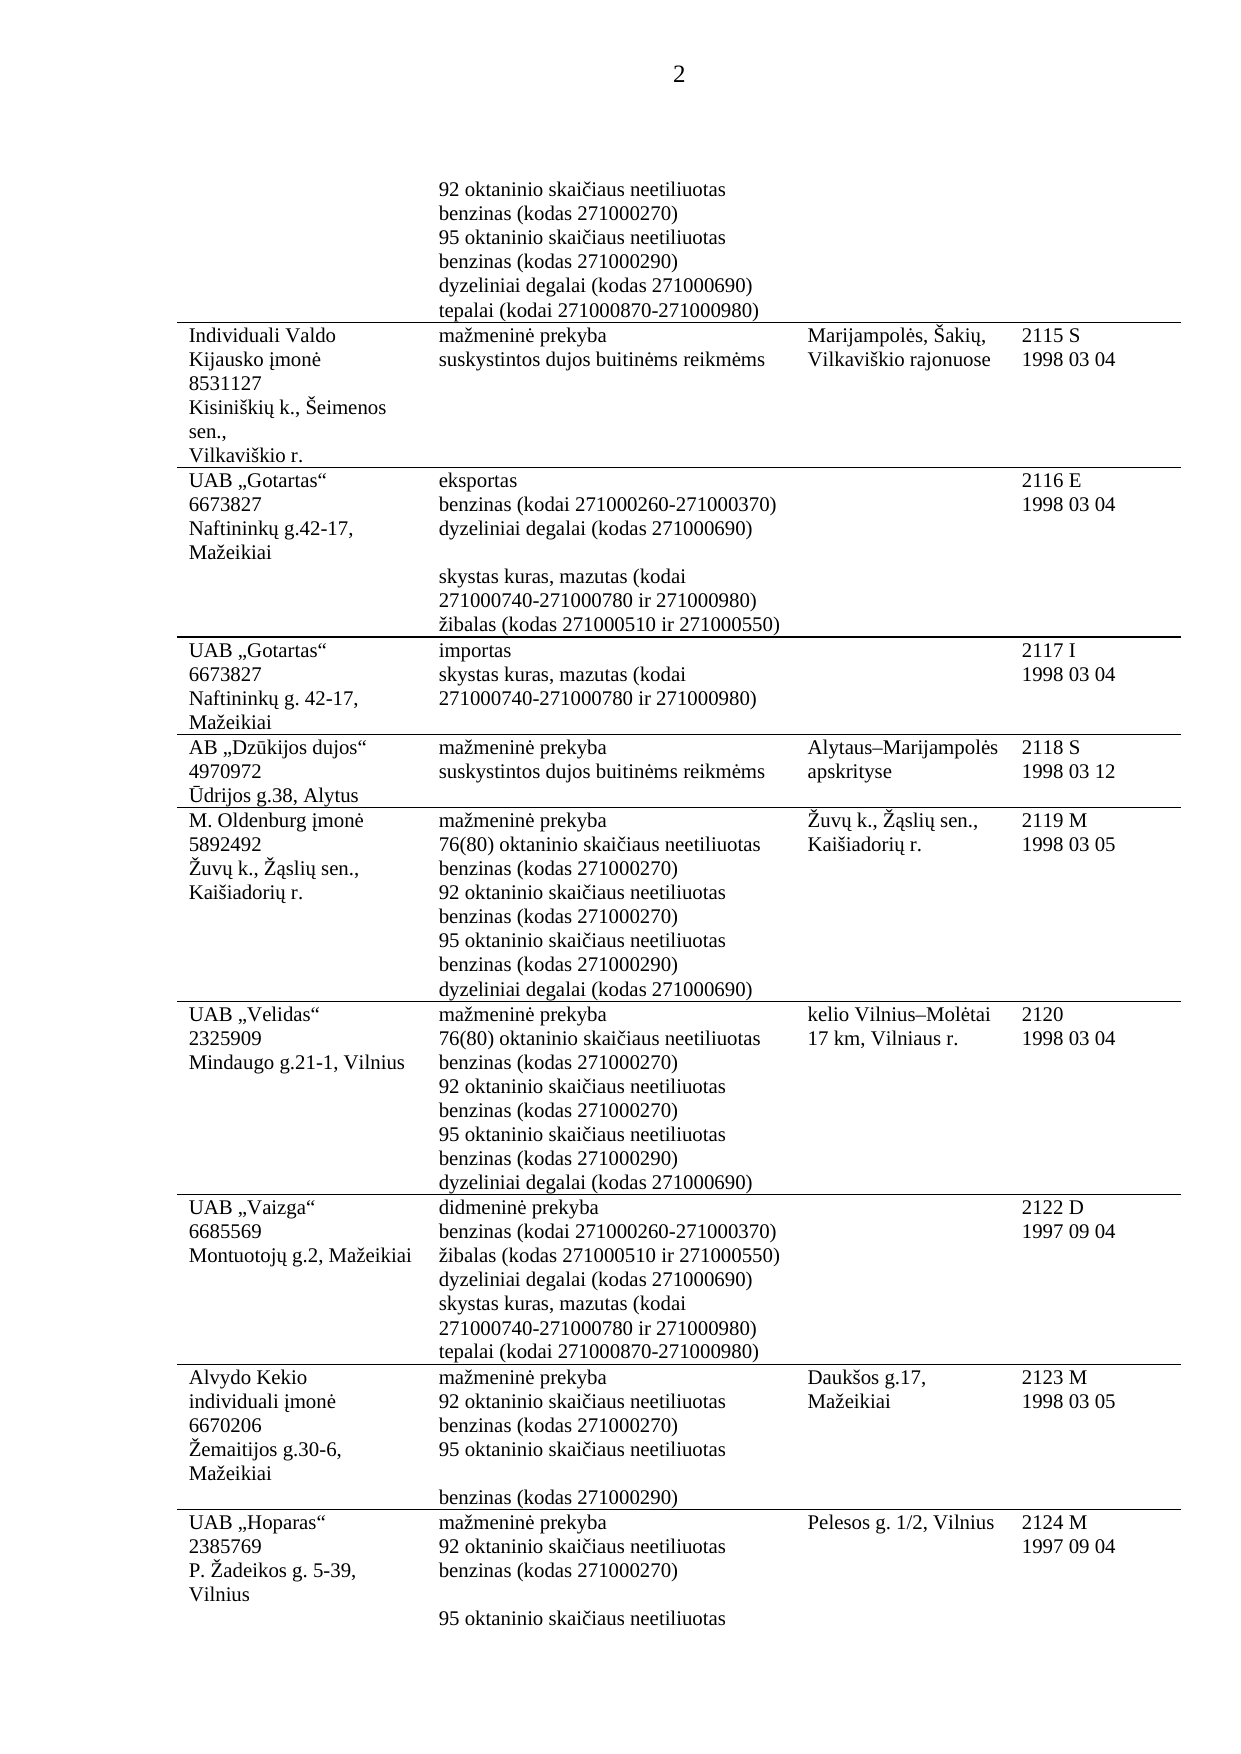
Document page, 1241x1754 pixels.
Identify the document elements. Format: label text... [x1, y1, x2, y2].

table_cell dyzeliniai degalai (kodas 271000690) [427, 516, 796, 564]
table_cell [177, 928, 427, 952]
table_cell 76(80) oktaninio skaičiaus neetiliuotas [427, 832, 796, 856]
table_cell didmeninė prekyba [427, 1195, 796, 1219]
table_cell [1010, 588, 1181, 612]
table_cell [177, 298, 427, 322]
table_cell [796, 1074, 1010, 1098]
table_cell 2116 E [1010, 468, 1181, 492]
table_cell [796, 1340, 1010, 1363]
table_cell [1010, 1315, 1181, 1339]
table_cell [796, 1606, 1010, 1630]
table_cell [796, 710, 1010, 734]
table_cell [796, 468, 1010, 492]
table_cell 76(80) oktaninio skaičiaus neetiliuotas [427, 1026, 796, 1050]
table_cell Montuotojų g.2, Mažeikiai [177, 1243, 427, 1267]
table_cell apskrityse [796, 759, 1010, 783]
table_cell 2118 S [1010, 735, 1181, 759]
table_cell [177, 564, 427, 588]
table_cell benzinas (kodas 271000290) [427, 1485, 796, 1509]
table_cell [796, 1485, 1010, 1509]
table_cell dyzeliniai degalai (kodas 271000690) [427, 976, 796, 1001]
table_cell [1010, 904, 1181, 928]
table_cell [427, 371, 796, 395]
table_cell [796, 588, 1010, 612]
table_cell [796, 177, 1010, 201]
table_cell [796, 662, 1010, 686]
table_cell 6685569 [177, 1219, 427, 1243]
table_cell Mindaugo g.21-1, Vilnius [177, 1050, 427, 1074]
table_cell individuali įmonė [177, 1389, 427, 1413]
table_cell 6673827 [177, 662, 427, 686]
table_cell žibalas (kodas 271000510 ir 271000550) [427, 613, 796, 636]
table_cell [796, 225, 1010, 249]
table_cell [1010, 201, 1181, 225]
table_cell 6670206 [177, 1413, 427, 1437]
table_cell Kaišiadorių r. [177, 880, 427, 904]
table_cell benzinas (kodas 271000270) [427, 1050, 796, 1074]
table_cell Alvydo Kekio [177, 1365, 427, 1389]
table_cell 1998 03 04 [1010, 662, 1181, 686]
table_cell 2115 S [1010, 323, 1181, 347]
table_cell [1010, 1606, 1181, 1630]
table_cell Marijampolės, Šakių, [796, 323, 1010, 347]
table_cell [796, 1098, 1010, 1122]
table_cell Alytaus–Marijampolės [796, 735, 1010, 759]
table_cell [796, 298, 1010, 322]
table_cell UAB „Hoparas“ [177, 1510, 427, 1534]
table_cell [177, 1291, 427, 1315]
table_cell 92 oktaninio skaičiaus neetiliuotas [427, 1389, 796, 1413]
table_cell [1010, 274, 1181, 297]
table_cell Naftininkų g. 42-17, [177, 686, 427, 710]
table_cell 6673827 [177, 492, 427, 516]
table_cell [1010, 564, 1181, 588]
table_cell [427, 395, 796, 443]
table_cell Kisiniškių k., Šeimenos sen., [177, 395, 427, 443]
table_cell Vilkaviškio r. [177, 443, 427, 467]
table_cell Mažeikiai [177, 710, 427, 734]
table_cell 1998 03 05 [1010, 1389, 1181, 1413]
table_cell 2122 D [1010, 1195, 1181, 1219]
table_cell mažmeninė prekyba [427, 735, 796, 759]
table_cell 92 oktaninio skaičiaus neetiliuotas [427, 177, 796, 201]
table_cell [427, 443, 796, 467]
table_cell [796, 1267, 1010, 1291]
table_cell [1010, 710, 1181, 734]
table_cell [1010, 928, 1181, 952]
table_cell [796, 1170, 1010, 1194]
table_cell [1010, 1122, 1181, 1146]
table_cell eksportas [427, 468, 796, 492]
table_cell 1997 09 04 [1010, 1219, 1181, 1243]
table_cell [177, 904, 427, 928]
table_cell benzinas (kodai 271000260-271000370) [427, 1219, 796, 1243]
table_cell 17 km, Vilniaus r. [796, 1026, 1010, 1050]
table_cell benzinas (kodas 271000270) [427, 1098, 796, 1122]
table_cell Daukšos g.17, [796, 1365, 1010, 1389]
table_cell [796, 443, 1010, 467]
table_cell suskystintos dujos buitinėms reikmėms [427, 759, 796, 783]
table_cell 1997 09 04 [1010, 1534, 1181, 1558]
table_cell [1010, 1170, 1181, 1194]
table_cell [1010, 1074, 1181, 1098]
table_cell 95 oktaninio skaičiaus neetiliuotas [427, 225, 796, 249]
table_cell mažmeninė prekyba [427, 1510, 796, 1534]
table_cell 2117 I [1010, 638, 1181, 662]
table_cell 95 oktaninio skaičiaus neetiliuotas [427, 928, 796, 952]
table_cell [1010, 1437, 1181, 1485]
table_cell dyzeliniai degalai (kodas 271000690) [427, 274, 796, 297]
table_cell [177, 1485, 427, 1509]
table_cell [177, 177, 427, 201]
table_cell [177, 1340, 427, 1363]
table_cell benzinas (kodas 271000270) [427, 904, 796, 928]
table_cell [1010, 686, 1181, 710]
table_cell [1010, 1413, 1181, 1437]
table_cell 95 oktaninio skaičiaus neetiliuotas [427, 1122, 796, 1146]
table_cell benzinas (kodai 271000260-271000370) [427, 492, 796, 516]
table_cell 271000740-271000780 ir 271000980) [427, 1315, 796, 1339]
table_cell [1010, 298, 1181, 322]
table_cell [1010, 1243, 1181, 1267]
table_cell 2385769 [177, 1534, 427, 1558]
table_cell Kaišiadorių r. [796, 832, 1010, 856]
table_cell 2119 M [1010, 808, 1181, 832]
table_cell [177, 1146, 427, 1170]
table_cell 92 oktaninio skaičiaus neetiliuotas [427, 880, 796, 904]
table_cell [796, 1050, 1010, 1074]
table_cell [177, 1315, 427, 1339]
table_cell [796, 976, 1010, 1001]
table_cell skystas kuras, mazutas (kodai [427, 662, 796, 686]
table_cell [1010, 1485, 1181, 1509]
table_cell [1010, 856, 1181, 880]
table_cell benzinas (kodas 271000290) [427, 953, 796, 976]
table_cell suskystintos dujos buitinėms reikmėms [427, 347, 796, 371]
table_cell skystas kuras, mazutas (kodai [427, 1291, 796, 1315]
table_cell Žemaitijos g.30-6, Mažeikiai [177, 1437, 427, 1485]
table_cell [1010, 1146, 1181, 1170]
table_cell [1010, 395, 1181, 443]
table_cell benzinas (kodas 271000270) [427, 201, 796, 225]
table_cell [796, 880, 1010, 904]
table_cell žibalas (kodas 271000510 ir 271000550) [427, 1243, 796, 1267]
table_cell UAB „Velidas“ [177, 1002, 427, 1026]
table_cell 95 oktaninio skaičiaus neetiliuotas [427, 1606, 796, 1630]
table_cell benzinas (kodas 271000270) [427, 856, 796, 880]
table_cell [1010, 1558, 1181, 1606]
table_cell dyzeliniai degalai (kodas 271000690) [427, 1170, 796, 1194]
table_cell benzinas (kodas 271000290) [427, 1146, 796, 1170]
table_cell [1010, 516, 1181, 564]
table_cell benzinas (kodas 271000290) [427, 249, 796, 273]
table_cell [1010, 225, 1181, 249]
table_cell tepalai (kodai 271000870-271000980) [427, 298, 796, 322]
table_cell Mažeikiai [796, 1389, 1010, 1413]
table_cell [1010, 1098, 1181, 1122]
table_cell [796, 1437, 1010, 1485]
table_cell [1010, 783, 1181, 807]
table_cell Pelesos g. 1/2, Vilnius [796, 1510, 1010, 1534]
table_cell 1998 03 12 [1010, 759, 1181, 783]
table_cell [796, 1243, 1010, 1267]
table_cell [796, 613, 1010, 636]
table_cell 1998 03 04 [1010, 492, 1181, 516]
table_cell [796, 783, 1010, 807]
table_cell 2120 [1010, 1002, 1181, 1026]
table_cell benzinas (kodas 271000270) [427, 1558, 796, 1606]
table_cell [796, 1291, 1010, 1315]
table_cell [1010, 1050, 1181, 1074]
table_cell [1010, 1340, 1181, 1363]
table_cell 92 oktaninio skaičiaus neetiliuotas [427, 1534, 796, 1558]
table_cell Naftininkų g.42-17, Mažeikiai [177, 516, 427, 564]
table_cell [1010, 177, 1181, 201]
table_cell [796, 856, 1010, 880]
table_cell [177, 274, 427, 297]
table_cell [177, 1267, 427, 1291]
table_cell 1998 03 04 [1010, 1026, 1181, 1050]
table_cell Vilkaviškio rajonuose [796, 347, 1010, 371]
table_cell skystas kuras, mazutas (kodai [427, 564, 796, 588]
table_cell UAB „Gotartas“ [177, 638, 427, 662]
table_cell 5892492 [177, 832, 427, 856]
table_cell [177, 1606, 427, 1630]
table_cell [1010, 249, 1181, 273]
table_cell Ūdrijos g.38, Alytus [177, 783, 427, 807]
table_cell [177, 1122, 427, 1146]
table_cell mažmeninė prekyba [427, 1365, 796, 1389]
table_cell UAB „Vaizga“ [177, 1195, 427, 1219]
table_cell M. Oldenburg įmonė [177, 808, 427, 832]
table_cell [796, 1534, 1010, 1558]
table_cell mažmeninė prekyba [427, 323, 796, 347]
table_cell [1010, 443, 1181, 467]
table_cell tepalai (kodai 271000870-271000980) [427, 1340, 796, 1363]
table_cell 1998 03 05 [1010, 832, 1181, 856]
table_cell [796, 249, 1010, 273]
table_cell [796, 1195, 1010, 1219]
table_cell Kijausko įmonė [177, 347, 427, 371]
table_cell [177, 201, 427, 225]
table_cell 2124 M [1010, 1510, 1181, 1534]
table_cell Individuali Valdo [177, 323, 427, 347]
table_cell [1010, 613, 1181, 636]
table_cell [796, 371, 1010, 395]
table_cell 271000740-271000780 ir 271000980) [427, 686, 796, 710]
table_cell [796, 1122, 1010, 1146]
table_cell [796, 395, 1010, 443]
table_cell [796, 928, 1010, 952]
table_cell 92 oktaninio skaičiaus neetiliuotas [427, 1074, 796, 1098]
table_cell dyzeliniai degalai (kodas 271000690) [427, 1267, 796, 1291]
table_cell UAB „Gotartas“ [177, 468, 427, 492]
table_cell AB „Dzūkijos dujos“ [177, 735, 427, 759]
table_cell [1010, 976, 1181, 1001]
table_cell 1998 03 04 [1010, 347, 1181, 371]
table_cell 95 oktaninio skaičiaus neetiliuotas [427, 1437, 796, 1485]
table_cell [796, 274, 1010, 297]
table_cell [796, 904, 1010, 928]
table_cell [177, 588, 427, 612]
table_cell 2325909 [177, 1026, 427, 1050]
table_cell benzinas (kodas 271000270) [427, 1413, 796, 1437]
table_cell [1010, 953, 1181, 976]
table_cell [177, 953, 427, 976]
table_cell [796, 564, 1010, 588]
table_cell [177, 976, 427, 1001]
table_cell [1010, 371, 1181, 395]
table_cell [177, 1098, 427, 1122]
table_cell P. Žadeikos g. 5-39, Vilnius [177, 1558, 427, 1606]
table_cell mažmeninė prekyba [427, 808, 796, 832]
table_cell [796, 1146, 1010, 1170]
table_cell [796, 638, 1010, 662]
table_cell [796, 1558, 1010, 1606]
table_cell mažmeninė prekyba [427, 1002, 796, 1026]
table_cell 4970972 [177, 759, 427, 783]
table_cell [796, 516, 1010, 564]
table_cell [796, 1413, 1010, 1437]
table_cell 8531127 [177, 371, 427, 395]
table_cell [427, 710, 796, 734]
table_cell [796, 1219, 1010, 1243]
table_cell [177, 613, 427, 636]
table_cell [796, 492, 1010, 516]
table_cell [427, 783, 796, 807]
table_cell [1010, 880, 1181, 904]
table_cell [177, 249, 427, 273]
table_cell [796, 953, 1010, 976]
table_cell [177, 1074, 427, 1098]
table_cell importas [427, 638, 796, 662]
table_cell kelio Vilnius–Molėtai [796, 1002, 1010, 1026]
table_cell [1010, 1291, 1181, 1315]
table_cell [796, 201, 1010, 225]
table_cell [796, 1315, 1010, 1339]
table_cell Žuvų k., Žąslių sen., [796, 808, 1010, 832]
table_cell [177, 1170, 427, 1194]
table_cell [1010, 1267, 1181, 1291]
table_cell Žuvų k., Žąslių sen., [177, 856, 427, 880]
table_cell [796, 686, 1010, 710]
table_cell 271000740-271000780 ir 271000980) [427, 588, 796, 612]
table_cell [177, 225, 427, 249]
table_cell 2123 M [1010, 1365, 1181, 1389]
